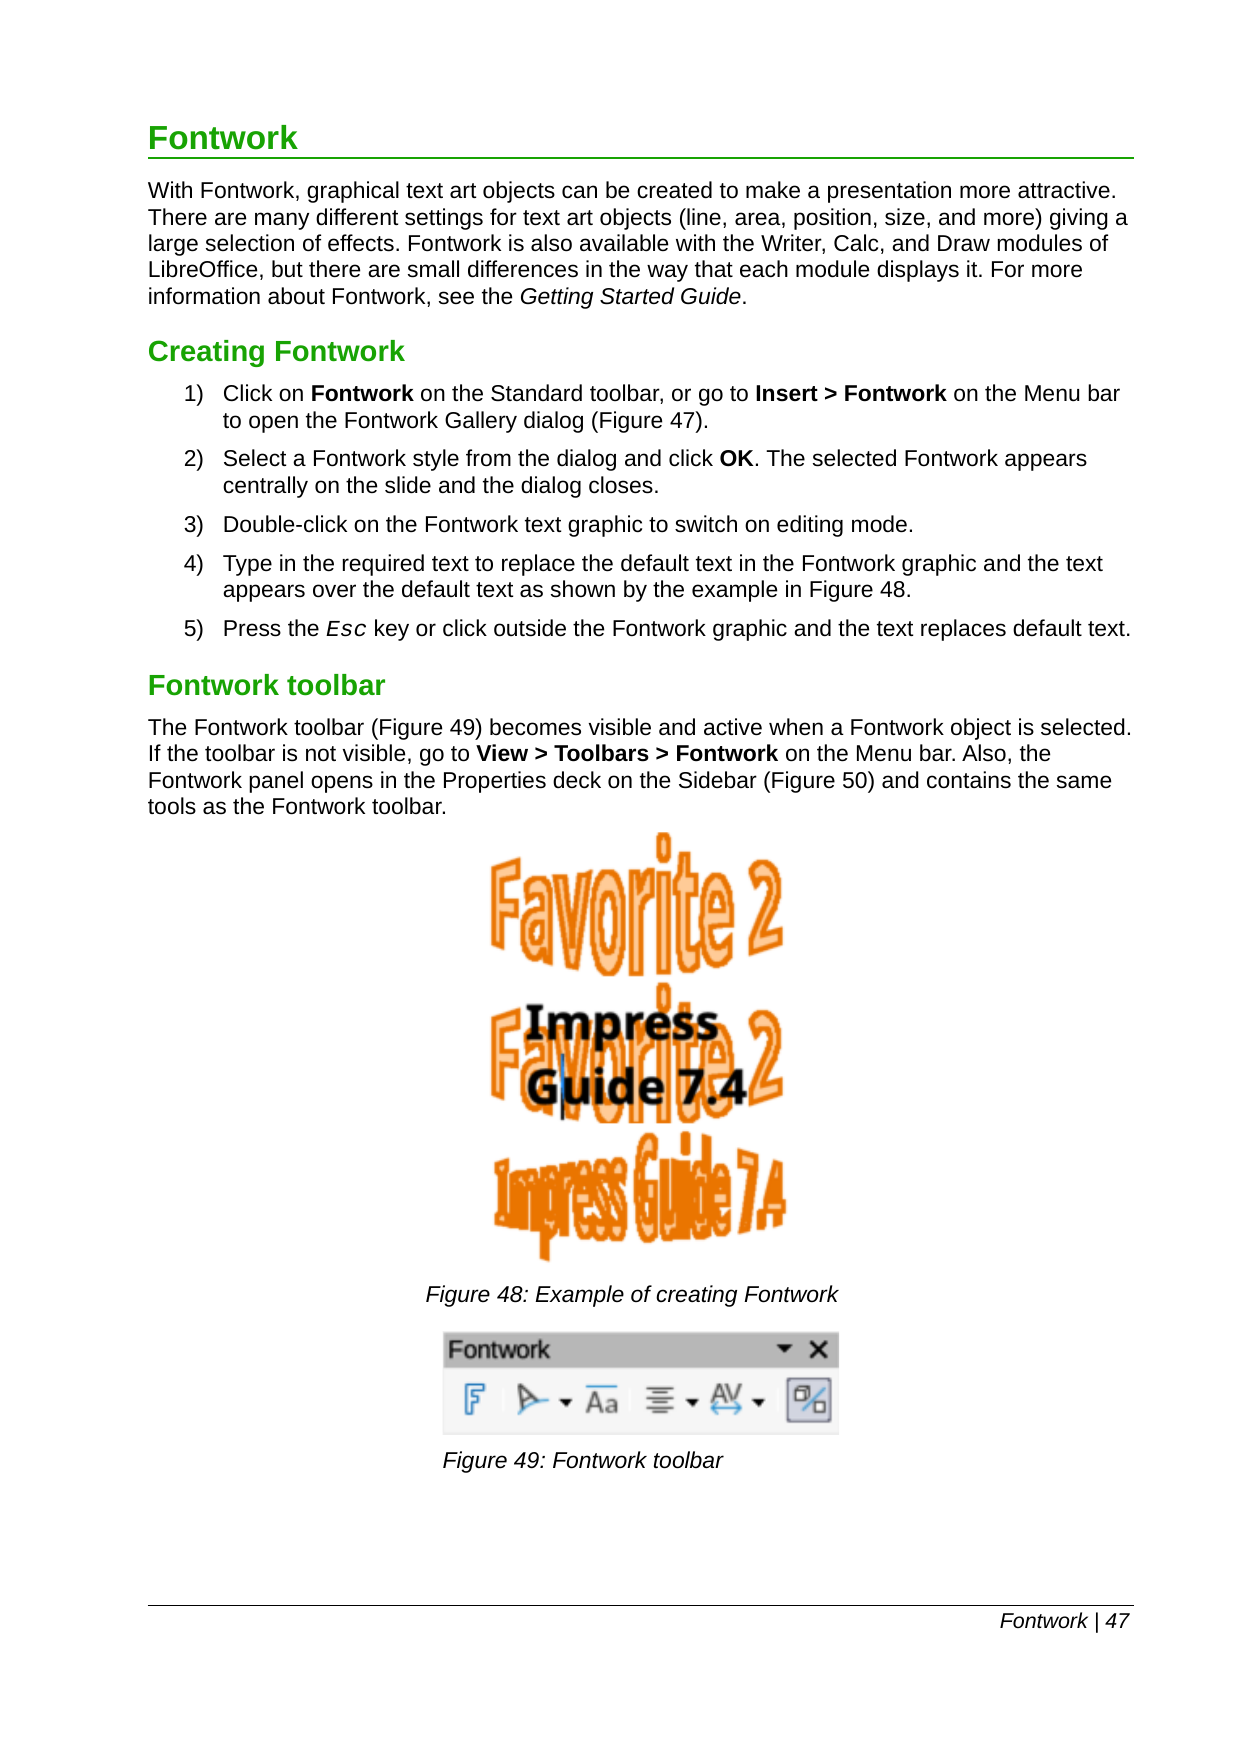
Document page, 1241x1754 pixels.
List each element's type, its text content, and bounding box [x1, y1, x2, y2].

text With Fontwork, graphical text art objects can be created to make a presentation more attractive. There are many different settings for text art objects (line, area, position, size, and more) giving a large selection of effects. Fontwork is also available with the Writer, Calc, and Draw modules of LibreOffice, but there are small differences in the way that each module displays it. For more information about Fontwork, see the Getting Started Guide. [148, 177, 1134, 309]
list Select a Fontwork style from the dialog and click OK. The selected Fontwork appears centrally on the slide and the dialog closes. [204, 445, 1134, 498]
subtitle Creating Fontwork [148, 334, 1134, 368]
list Click on Fontwork on the Standard toolbar, or go to Insert > Fontwork on the Menu bar to open the Fontwork Gallery dialog (Figure 47). [204, 380, 1134, 433]
list Double-click on the Fontwork text graphic to switch on editing mode. [204, 511, 1134, 537]
list Type in the required text to replace the default text in the Fontwork graphic and the text appears over the default text as shown by the example in Figure 48. [204, 549, 1134, 602]
subtitle Fontwork [148, 118, 1134, 157]
text Figure 48: Example of creating Fontwork [425, 1281, 856, 1308]
picture [477, 832, 804, 1269]
text The Fontwork toolbar (Figure 49) becomes visible and active when a Fontwork object is selected. If the toolbar is not visible, go to View > Toolbars > Fontwork on the Menu bar. Also, the Fontwork panel opens in the Properties deck on the Sidebar (Figure 50) and contains the same tools as the Fontwork toolbar. [148, 714, 1134, 819]
list Press the Esc key or click outside the Fontwork graphic and the text replaces default text. [204, 615, 1134, 643]
text Figure 49: Fontwork toolbar [442, 1447, 839, 1473]
subtitle Fontwork toolbar [148, 668, 1134, 702]
picture [442, 1331, 840, 1435]
